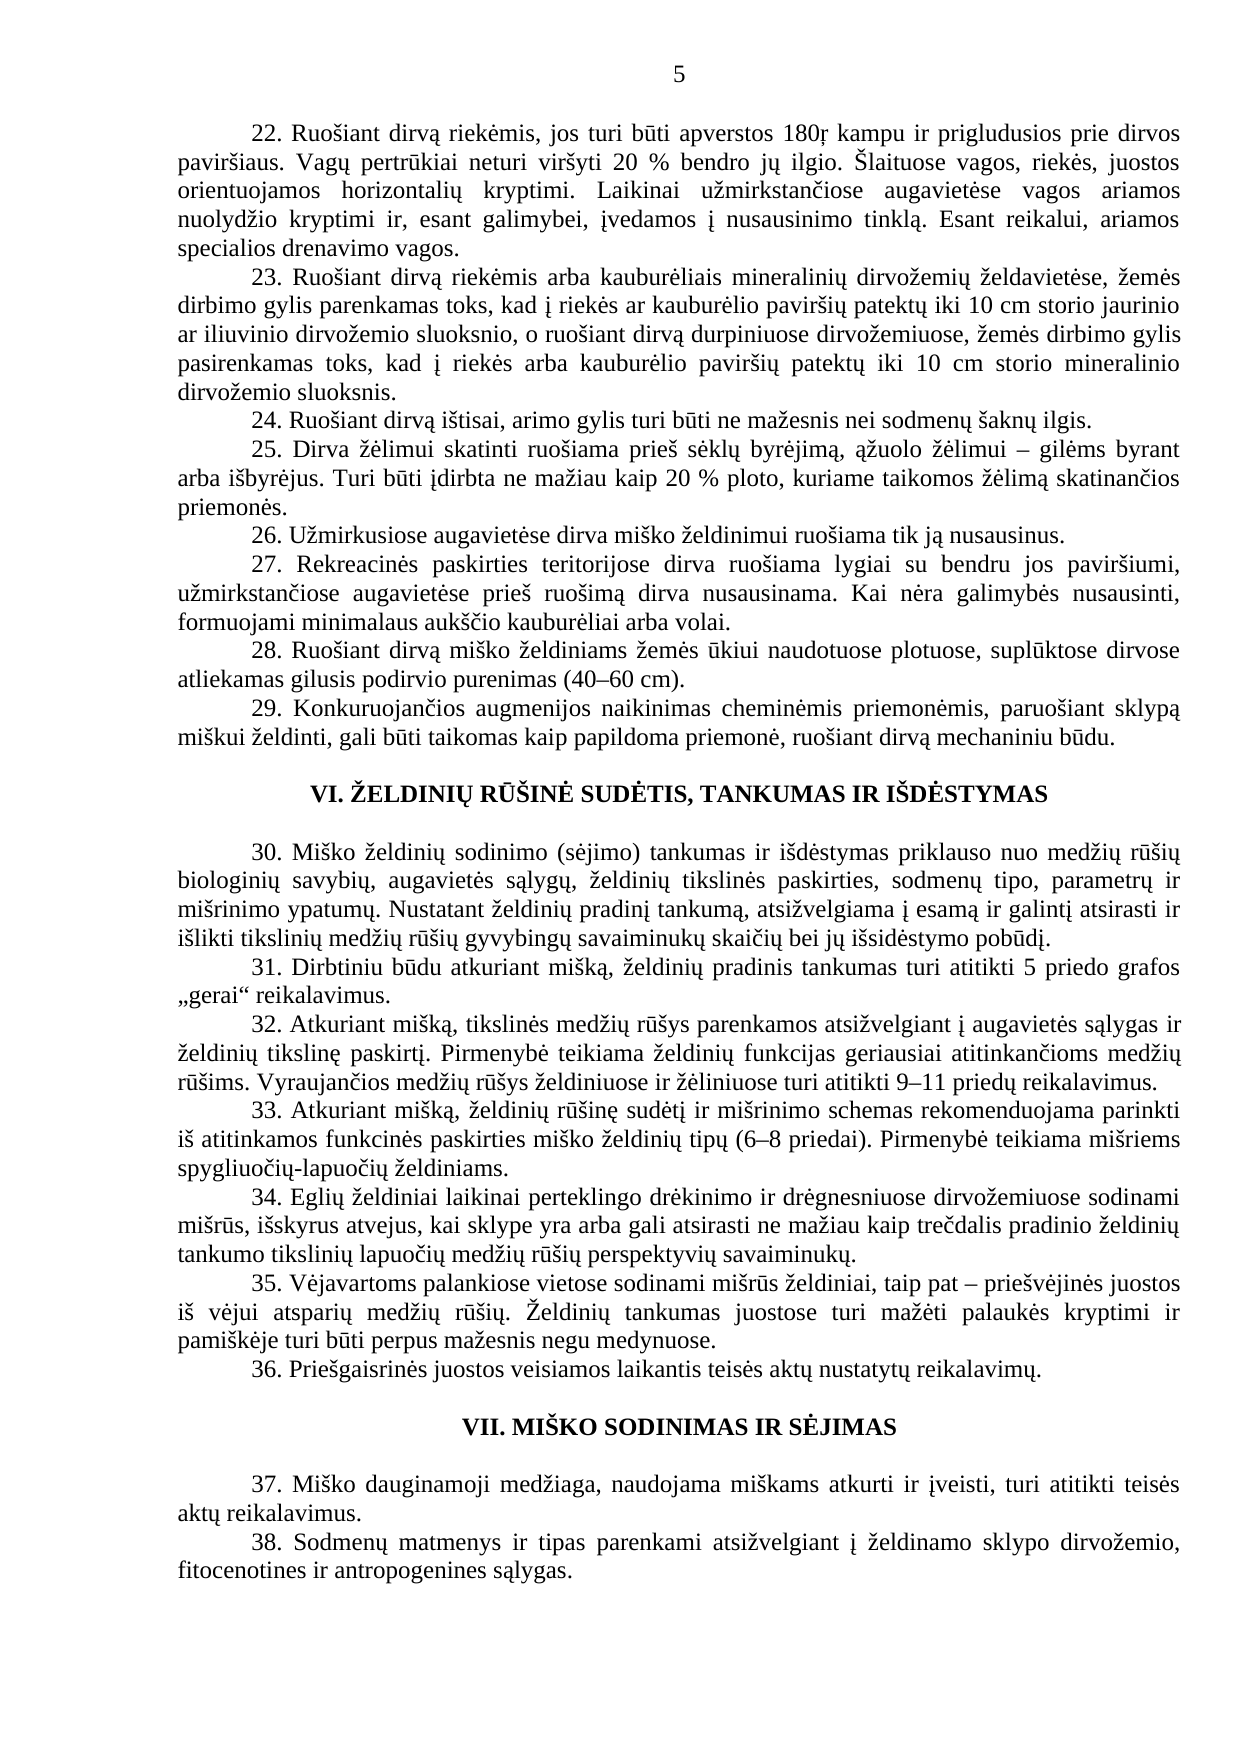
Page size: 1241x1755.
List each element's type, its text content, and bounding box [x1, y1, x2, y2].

text 22. Ruošiant dirvą riekėmis, jos turi būti apverstos 180ŗ kampu ir prigludusios prie dirvos paviršiaus. Vagų pertrūkiai neturi viršyti 20 % bendro jų ilgio. Šlaituose vagos, riekės, juostos orientuojamos horizontalių kryptimi. Laikinai užmirkstančiose augavietėse vagos ariamos nuolydžio kryptimi ir, esant galimybei, įvedamos į nusausinimo tinklą. Esant reikalui, ariamos specialios drenavimo vagos. [177, 118, 1181, 262]
text 23. Ruošiant dirvą riekėmis arba kauburėliais mineralinių dirvožemių želdavietėse, žemės dirbimo gylis parenkamas toks, kad į riekės ar kauburėlio paviršių patektų iki 10 cm storio jaurinio ar iliuvinio dirvožemio sluoksnio, o ruošiant dirvą durpiniuose dirvožemiuose, žemės dirbimo gylis pasirenkamas toks, kad į riekės arba kauburėlio paviršių patektų iki 10 cm storio mineralinio dirvožemio sluoksnis. [177, 262, 1181, 406]
text 32. Atkuriant mišką, tikslinės medžių rūšys parenkamos atsižvelgiant į augavietės sąlygas ir želdinių tikslinę paskirtį. Pirmenybė teikiama želdinių funkcijas geriausiai atitinkančioms medžių rūšims. Vyraujančios medžių rūšys želdiniuose ir žėliniuose turi atitikti 9–11 priedų reikalavimus. [177, 1009, 1181, 1096]
text 34. Eglių želdiniai laikinai perteklingo drėkinimo ir drėgnesniuose dirvožemiuose sodinami mišrūs, išskyrus atvejus, kai sklype yra arba gali atsirasti ne mažiau kaip trečdalis pradinio želdinių tankumo tikslinių lapuočių medžių rūšių perspektyvių savaiminukų. [177, 1182, 1181, 1268]
text 31. Dirbtiniu būdu atkuriant mišką, želdinių pradinis tankumas turi atitikti 5 priedo grafos „gerai“ reikalavimus. [177, 952, 1181, 1009]
text 26. Užmirkusiose augavietėse dirva miško želdinimui ruošiama tik ją nusausinus. [177, 521, 1181, 549]
text VII. MIŠKO SODINIMAS IR SĖJIMAS [177, 1412, 1181, 1441]
text 38. Sodmenų matmenys ir tipas parenkami atsižvelgiant į želdinamo sklypo dirvožemio, fitocenotines ir antropogenines sąlygas. [177, 1527, 1181, 1584]
text 28. Ruošiant dirvą miško želdiniams žemės ūkiui naudotuose plotuose, suplūktose dirvose atliekamas gilusis podirvio purenimas (40–60 cm). [177, 636, 1181, 693]
text 30. Miško želdinių sodinimo (sėjimo) tankumas ir išdėstymas priklauso nuo medžių rūšių biologinių savybių, augavietės sąlygų, želdinių tikslinės paskirties, sodmenų tipo, parametrų ir mišrinimo ypatumų. Nustatant želdinių pradinį tankumą, atsižvelgiama į esamą ir galintį atsirasti ir išlikti tikslinių medžių rūšių gyvybingų savaiminukų skaičių bei jų išsidėstymo pobūdį. [177, 837, 1181, 952]
text VI. ŽELDINIŲ RŪŠINĖ SUDĖTIS, TANKUMAS IR IŠDĖSTYMAS [177, 779, 1181, 808]
text 35. Vėjavartoms palankiose vietose sodinami mišrūs želdiniai, taip pat – priešvėjinės juostos iš vėjui atsparių medžių rūšių. Želdinių tankumas juostose turi mažėti palaukės kryptimi ir pamiškėje turi būti perpus mažesnis negu medynuose. [177, 1268, 1181, 1354]
text 29. Konkuruojančios augmenijos naikinimas cheminėmis priemonėmis, paruošiant sklypą miškui želdinti, gali būti taikomas kaip papildoma priemonė, ruošiant dirvą mechaniniu būdu. [177, 693, 1181, 751]
text 25. Dirva žėlimui skatinti ruošiama prieš sėklų byrėjimą, ąžuolo žėlimui – gilėms byrant arba išbyrėjus. Turi būti įdirbta ne mažiau kaip 20 % ploto, kuriame taikomos žėlimą skatinančios priemonės. [177, 434, 1181, 521]
text 36. Priešgaisrinės juostos veisiamos laikantis teisės aktų nustatytų reikalavimų. [177, 1354, 1181, 1383]
text 37. Miško dauginamoji medžiaga, naudojama miškams atkurti ir įveisti, turi atitikti teisės aktų reikalavimus. [177, 1469, 1181, 1527]
text 33. Atkuriant mišką, želdinių rūšinę sudėtį ir mišrinimo schemas rekomenduojama parinkti iš atitinkamos funkcinės paskirties miško želdinių tipų (6–8 priedai). Pirmenybė teikiama mišriems spygliuočių-lapuočių želdiniams. [177, 1096, 1181, 1182]
text 24. Ruošiant dirvą ištisai, arimo gylis turi būti ne mažesnis nei sodmenų šaknų ilgis. [177, 406, 1181, 434]
text 27. Rekreacinės paskirties teritorijose dirva ruošiama lygiai su bendru jos paviršiumi, užmirkstančiose augavietėse prieš ruošimą dirva nusausinama. Kai nėra galimybės nusausinti, formuojami minimalaus aukščio kauburėliai arba volai. [177, 549, 1181, 636]
